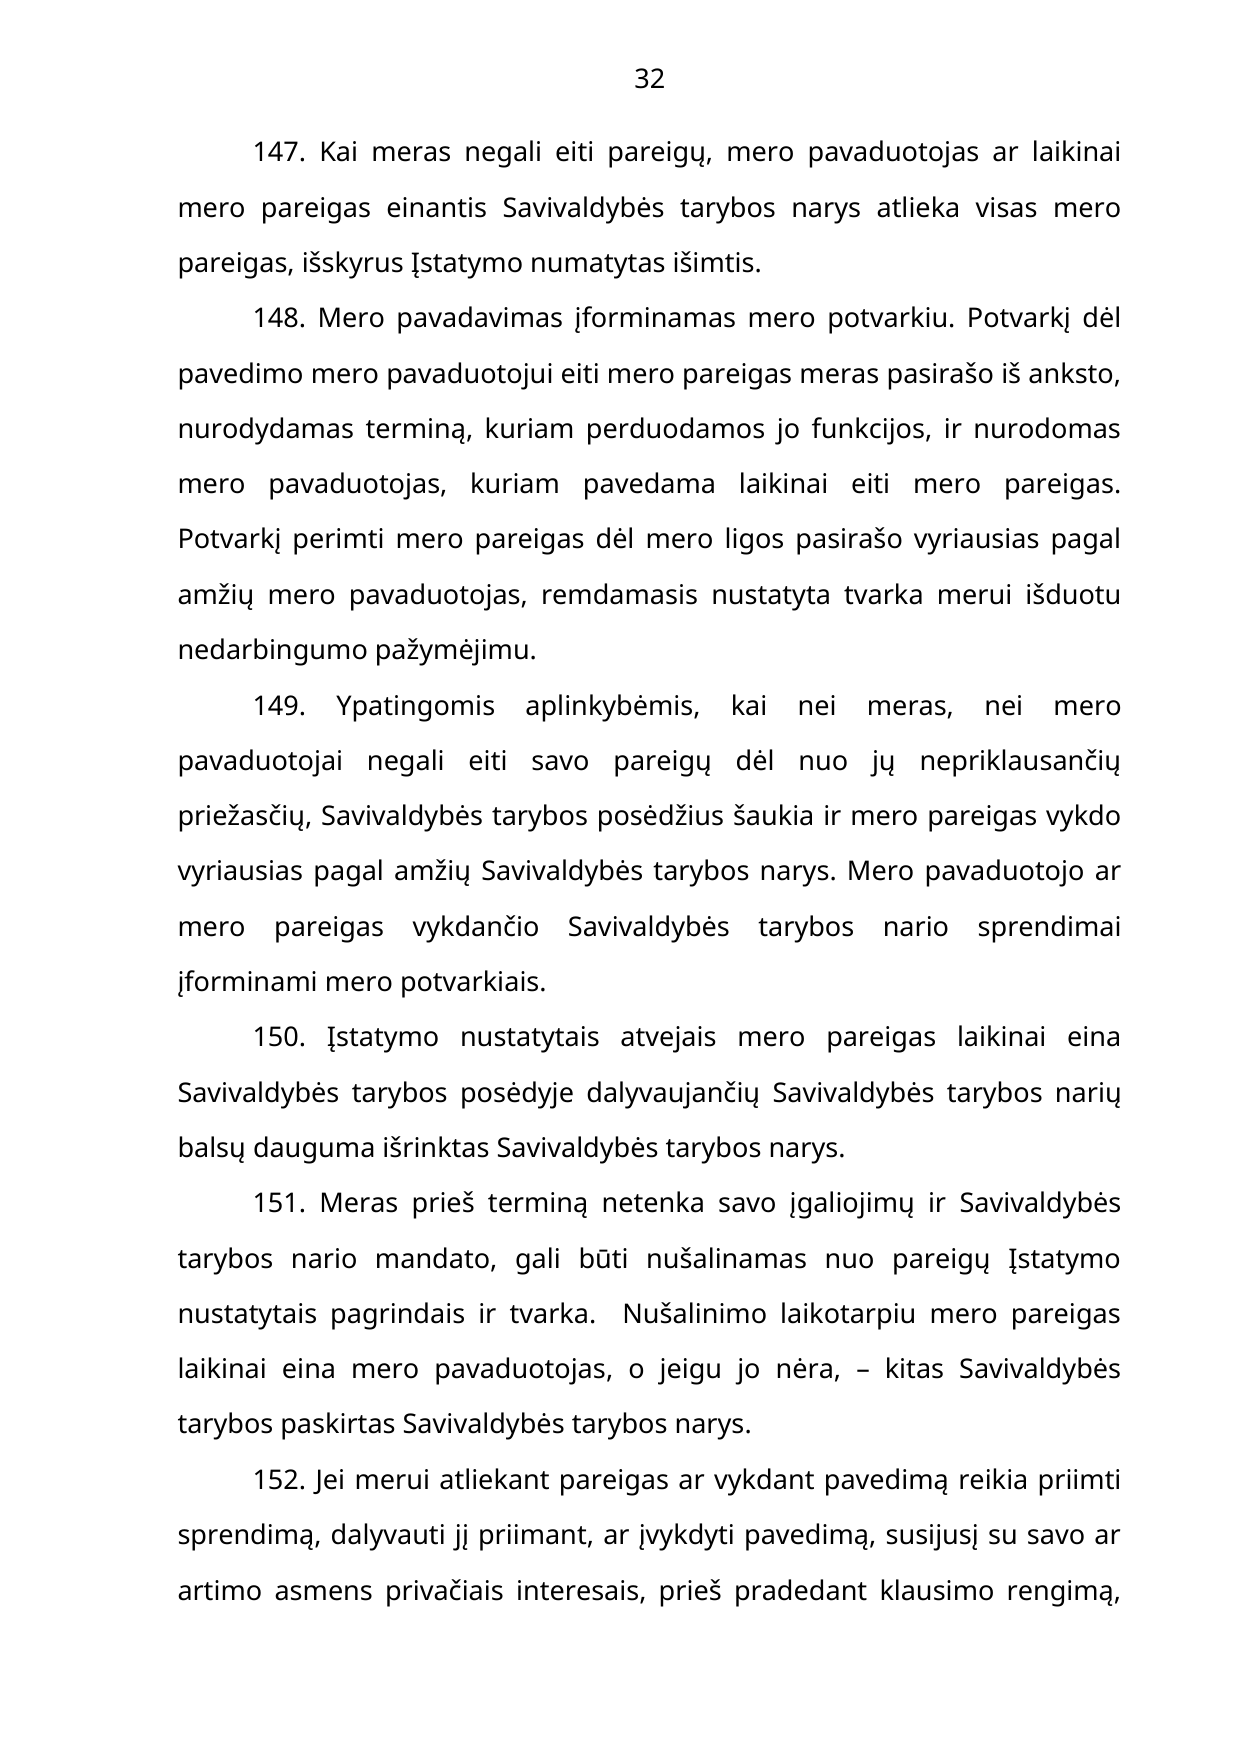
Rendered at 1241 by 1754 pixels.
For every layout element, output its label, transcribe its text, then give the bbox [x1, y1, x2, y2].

text 148. Mero pavadavimas įforminamas mero potvarkiu. Potvarkį dėl pavedimo mero pavaduotojui eiti mero pareigas meras pasirašo iš anksto, nurodydamas terminą, kuriam perduodamos jo funkcijos, ir nurodomas mero pavaduotojas, kuriam pavedama laikinai eiti mero pareigas. Potvarkį perimti mero pareigas dėl mero ligos pasirašo vyriausias pagal amžių mero pavaduotojas, remdamasis nustatyta tvarka merui išduotu nedarbingumo pažymėjimu. [177, 299, 1122, 667]
text 151. Meras prieš terminą netenka savo įgaliojimų ir Savivaldybės tarybos nario mandato, gali būti nušalinamas nuo pareigų Įstatymo nustatytais pagrindais ir tvarka. Nušalinimo laikotarpiu mero pareigas laikinai eina mero pavaduotojas, o jeigu jo nėra, – kitas Savivaldybės tarybos paskirtas Savivaldybės tarybos narys. [177, 1184, 1122, 1442]
text 149. Ypatingomis aplinkybėmis, kai nei meras, nei mero pavaduotojai negali eiti savo pareigų dėl nuo jų nepriklausančių priežasčių, Savivaldybės tarybos posėdžius šaukia ir mero pareigas vykdo vyriausias pagal amžių Savivaldybės tarybos narys. Mero pavaduotojo ar mero pareigas vykdančio Savivaldybės tarybos nario sprendimai įforminami mero potvarkiais. [177, 686, 1122, 999]
text 150. Įstatymo nustatytais atvejais mero pareigas laikinai eina Savivaldybės tarybos posėdyje dalyvaujančių Savivaldybės tarybos narių balsų dauguma išrinktas Savivaldybės tarybos narys. [177, 1018, 1122, 1165]
text 147. Kai meras negali eiti pareigų, mero pavaduotojas ar laikinai mero pareigas einantis Savivaldybės tarybos narys atlieka visas mero pareigas, išskyrus Įstatymo numatytas išimtis. [177, 133, 1122, 280]
text 152. Jei merui atliekant pareigas ar vykdant pavedimą reikia priimti sprendimą, dalyvauti jį priimant, ar įvykdyti pavedimą, susijusį su savo ar artimo asmens privačiais interesais, prieš pradedant klausimo rengimą, [177, 1460, 1122, 1608]
